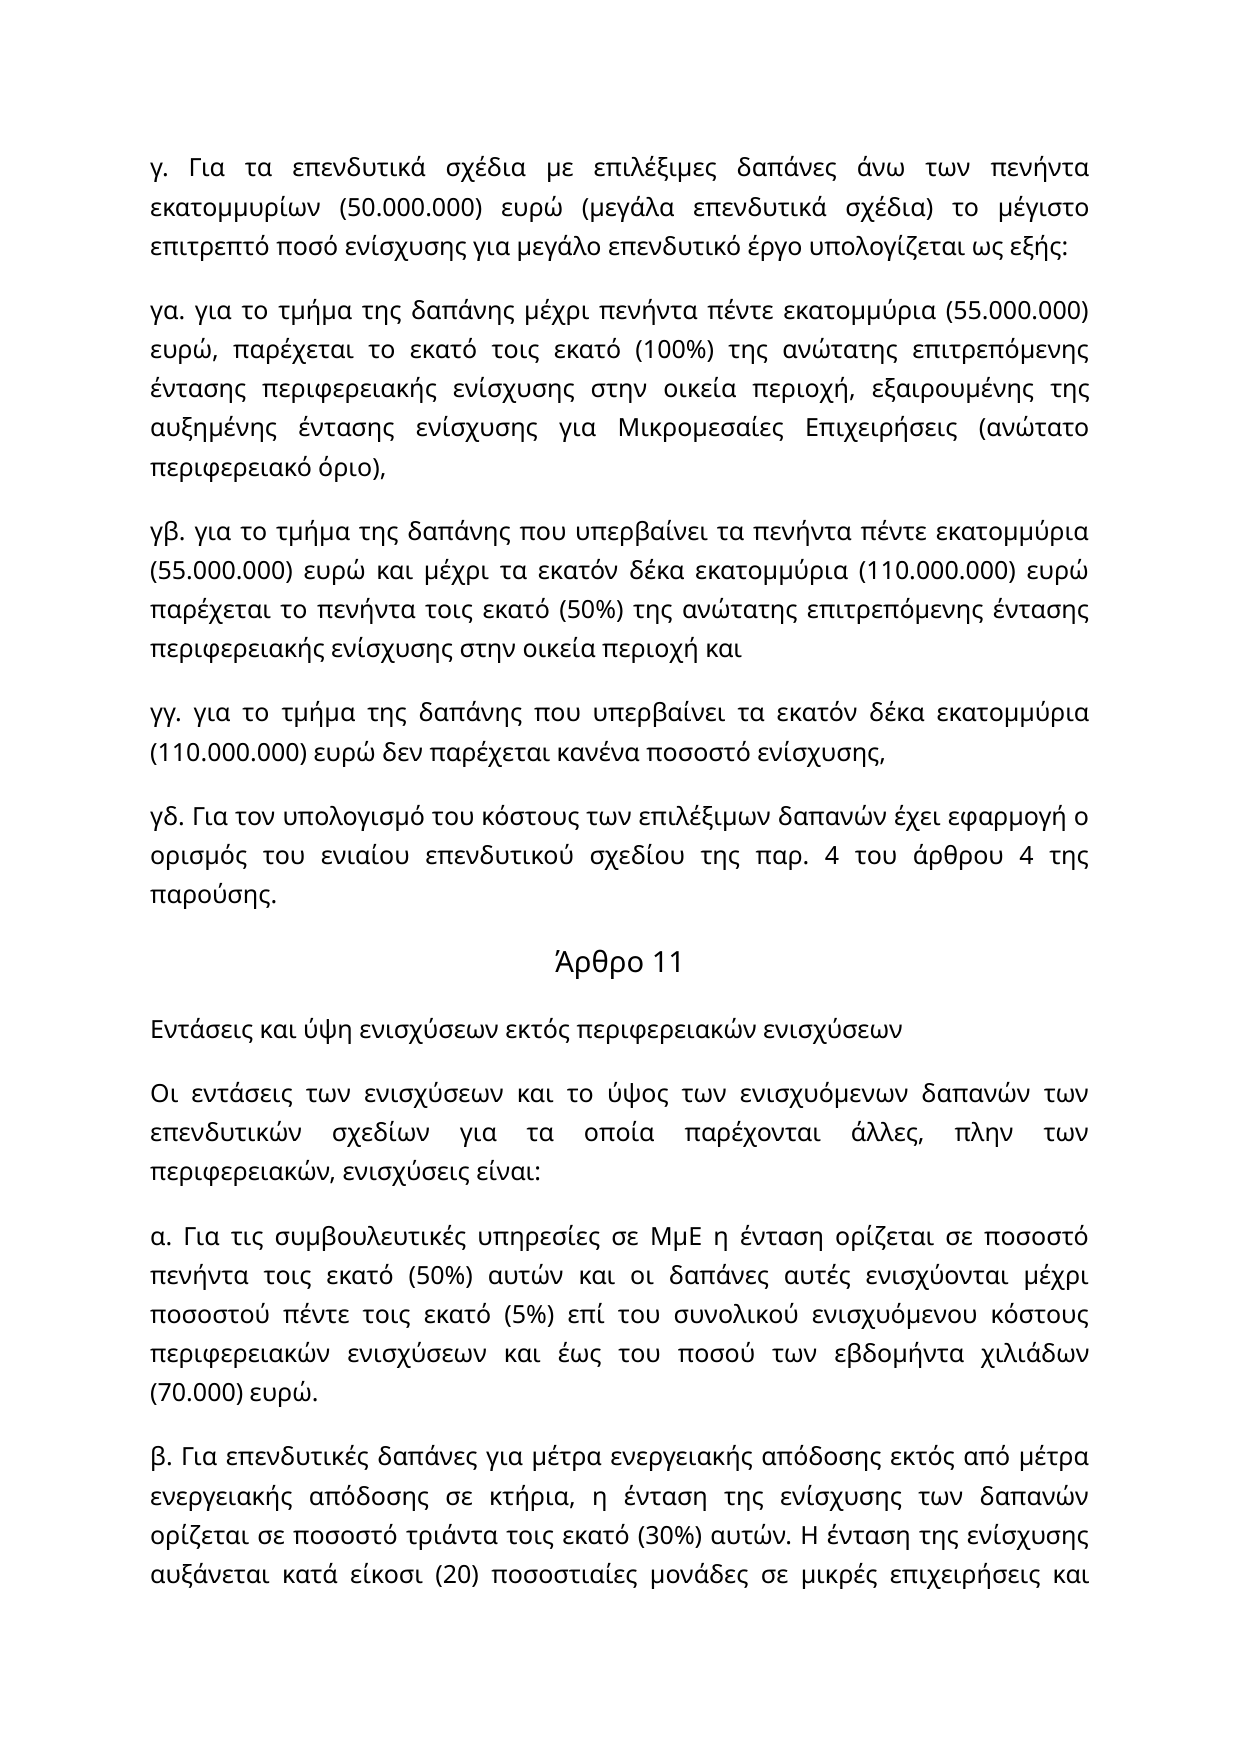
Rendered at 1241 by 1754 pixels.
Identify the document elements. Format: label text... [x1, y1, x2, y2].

text γδ. Για τον υπολογισμό του κόστους των επιλέξιμων δαπανών έχει εφαρμογή ο ορισμός του ενιαίου επενδυτικού σχεδίου της παρ. 4 του άρθρου 4 της παρούσης. [150, 798, 1090, 911]
text α. Για τις συμβουλευτικές υπηρεσίες σε ΜμΕ η ένταση ορίζεται σε ποσοστό πενήντα τοις εκατό (50%) αυτών και οι δαπάνες αυτές ενισχύονται μέχρι ποσοστού πέντε τοις εκατό (5%) επί του συνολικού ενισχυόμενου κόστους περιφερειακών ενισχύσεων και έως του ποσού των εβδομήντα χιλιάδων (70.000) ευρώ. [150, 1218, 1090, 1409]
text Εντάσεις και ύψη ενισχύσεων εκτός περιφερειακών ενισχύσεων [150, 1011, 1090, 1046]
text γα. για το τμήμα της δαπάνης μέχρι πενήντα πέντε εκατομμύρια (55.000.000) ευρώ, παρέχεται το εκατό τοις εκατό (100%) της ανώτατης επιτρεπόμενης έντασης περιφερειακής ενίσχυσης στην οικεία περιοχή, εξαιρουμένης της αυξημένης έντασης ενίσχυσης για Μικρομεσαίες Επιχειρήσεις (ανώτατο περιφερειακό όριο), [150, 292, 1090, 483]
text Οι εντάσεις των ενισχύσεων και το ύψος των ενισχυόμενων δαπανών των επενδυτικών σχεδίων για τα οποία παρέχονται άλλες, πλην των περιφερειακών, ενισχύσεις είναι: [150, 1076, 1090, 1188]
text γ. Για τα επενδυτικά σχέδια με επιλέξιμες δαπάνες άνω των πενήντα εκατομμυρίων (50.000.000) ευρώ (μεγάλα επενδυτικά σχέδια) το μέγιστο επιτρεπτό ποσό ενίσχυσης για μεγάλο επενδυτικό έργο υπολογίζεται ως εξής: [150, 150, 1090, 262]
subtitle Άρθρο 11 [150, 941, 1090, 981]
text β. Για επενδυτικές δαπάνες για μέτρα ενεργειακής απόδοσης εκτός από μέτρα ενεργειακής απόδοσης σε κτήρια, η ένταση της ενίσχυσης των δαπανών ορίζεται σε ποσοστό τριάντα τοις εκατό (30%) αυτών. Η ένταση της ενίσχυσης αυξάνεται κατά είκοσι (20) ποσοστιαίες μονάδες σε μικρές επιχειρήσεις και [150, 1439, 1090, 1591]
text γβ. για το τμήμα της δαπάνης που υπερβαίνει τα πενήντα πέντε εκατομμύρια (55.000.000) ευρώ και μέχρι τα εκατόν δέκα εκατομμύρια (110.000.000) ευρώ παρέχεται το πενήντα τοις εκατό (50%) της ανώτατης επιτρεπόμενης έντασης περιφερειακής ενίσχυσης στην οικεία περιοχή και [150, 513, 1090, 665]
text γγ. για το τμήμα της δαπάνης που υπερβαίνει τα εκατόν δέκα εκατομμύρια (110.000.000) ευρώ δεν παρέχεται κανένα ποσοστό ενίσχυσης, [150, 695, 1090, 768]
